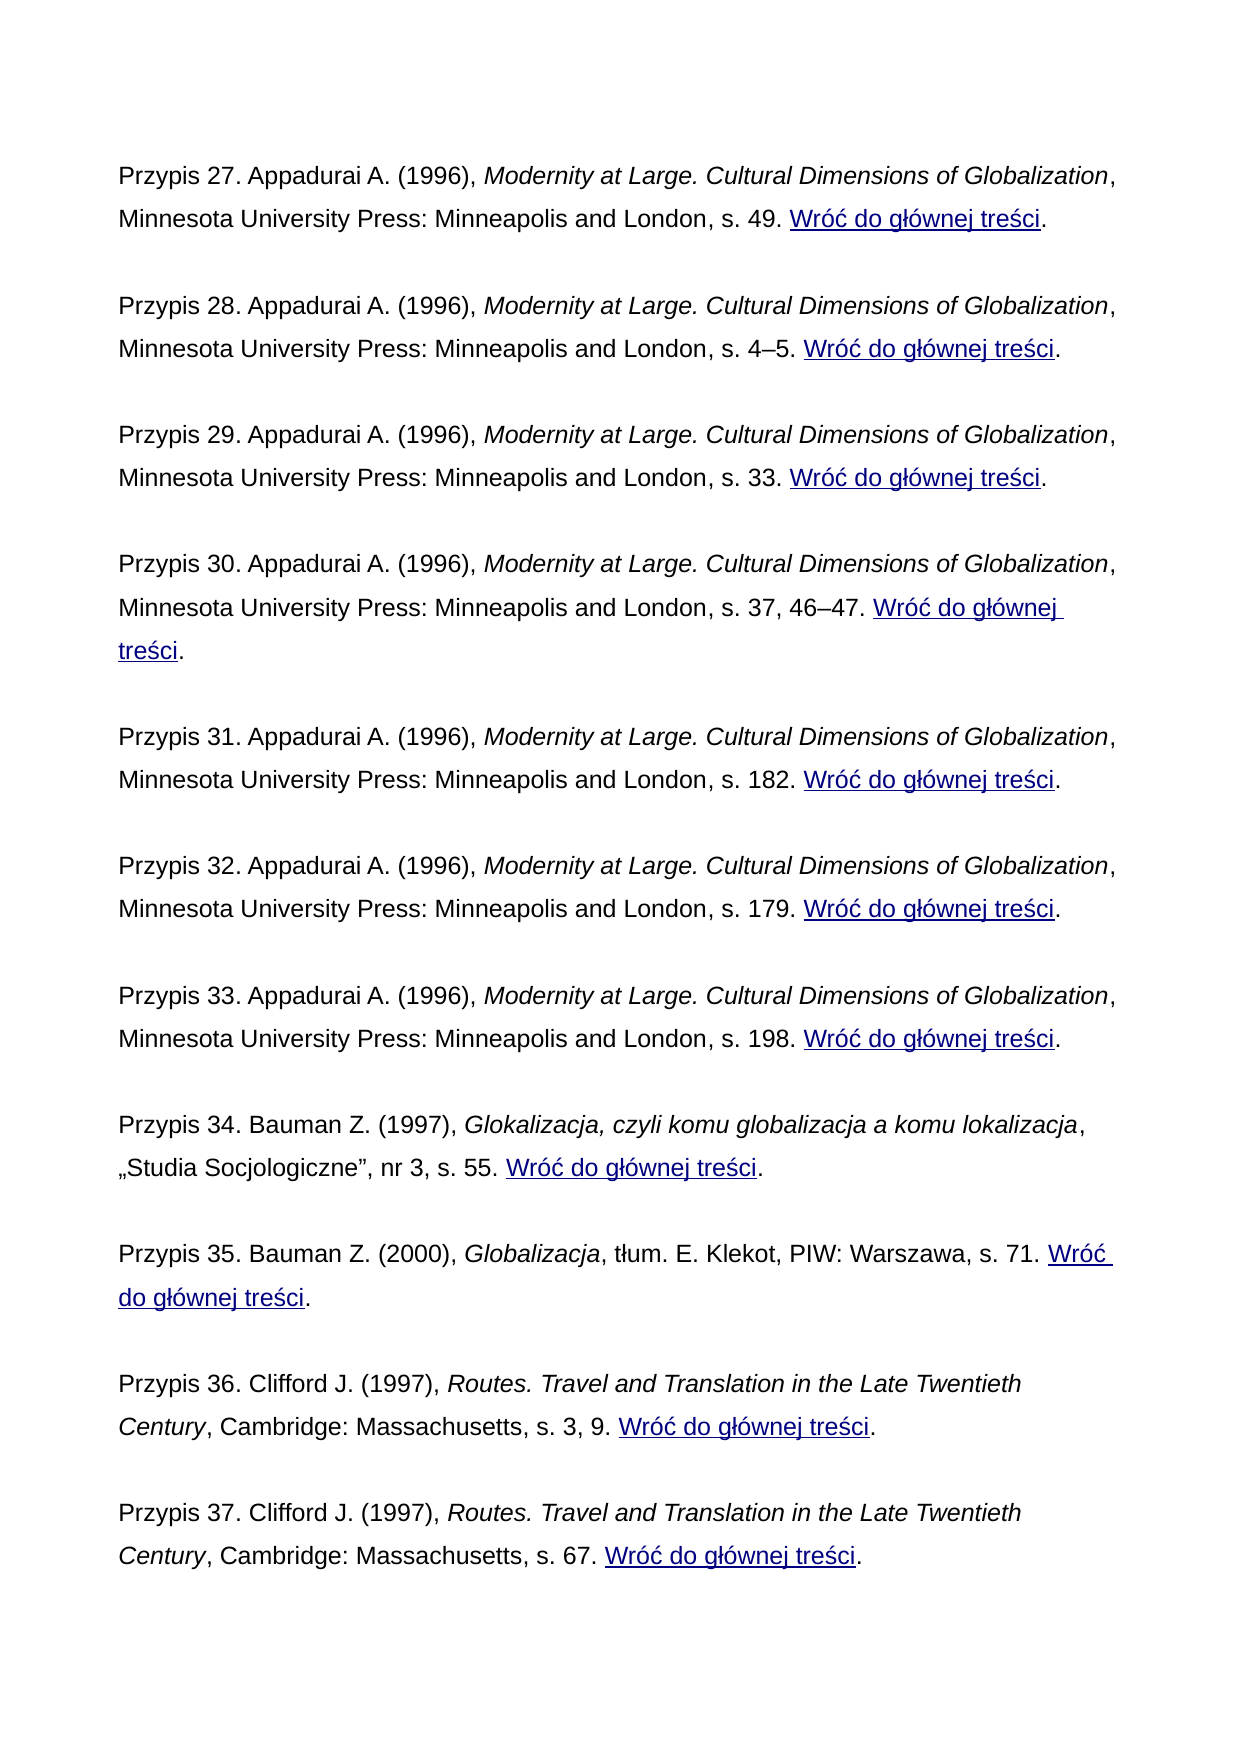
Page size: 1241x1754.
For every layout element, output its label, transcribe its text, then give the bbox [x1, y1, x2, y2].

text Przypis 31. Appadurai A. (1996), Modernity at Large. Cultural Dimensions of Globalization, Minnesota University Press: Minneapolis and London, s. 182. Wróć do głównej treści. [118, 722, 1122, 794]
text Przypis 27. Appadurai A. (1996), Modernity at Large. Cultural Dimensions of Globalization, Minnesota University Press: Minneapolis and London, s. 49. Wróć do głównej treści. [118, 161, 1122, 233]
text Przypis 34. Bauman Z. (1997), Glokalizacja, czyli komu globalizacja a komu lokalizacja, „Studia Socjologiczne”, nr 3, s. 55. Wróć do głównej treści. [118, 1110, 1122, 1182]
text Przypis 35. Bauman Z. (2000), Globalizacja, tłum. E. Klekot, PIW: Warszawa, s. 71. Wróć do głównej treści. [118, 1239, 1122, 1311]
text Przypis 33. Appadurai A. (1996), Modernity at Large. Cultural Dimensions of Globalization, Minnesota University Press: Minneapolis and London, s. 198. Wróć do głównej treści. [118, 981, 1122, 1052]
text Przypis 30. Appadurai A. (1996), Modernity at Large. Cultural Dimensions of Globalization, Minnesota University Press: Minneapolis and London, s. 37, 46–47. Wróć do głównej treści. [118, 549, 1122, 664]
text Przypis 37. Clifford J. (1997), Routes. Travel and Translation in the Late Twentieth Century, Cambridge: Massachusetts, s. 67. Wróć do głównej treści. [118, 1498, 1122, 1570]
text Przypis 36. Clifford J. (1997), Routes. Travel and Translation in the Late Twentieth Century, Cambridge: Massachusetts, s. 3, 9. Wróć do głównej treści. [118, 1369, 1122, 1441]
text Przypis 29. Appadurai A. (1996), Modernity at Large. Cultural Dimensions of Globalization, Minnesota University Press: Minneapolis and London, s. 33. Wróć do głównej treści. [118, 420, 1122, 492]
text Przypis 32. Appadurai A. (1996), Modernity at Large. Cultural Dimensions of Globalization, Minnesota University Press: Minneapolis and London, s. 179. Wróć do głównej treści. [118, 851, 1122, 923]
text Przypis 28. Appadurai A. (1996), Modernity at Large. Cultural Dimensions of Globalization, Minnesota University Press: Minneapolis and London, s. 4–5. Wróć do głównej treści. [118, 291, 1122, 362]
